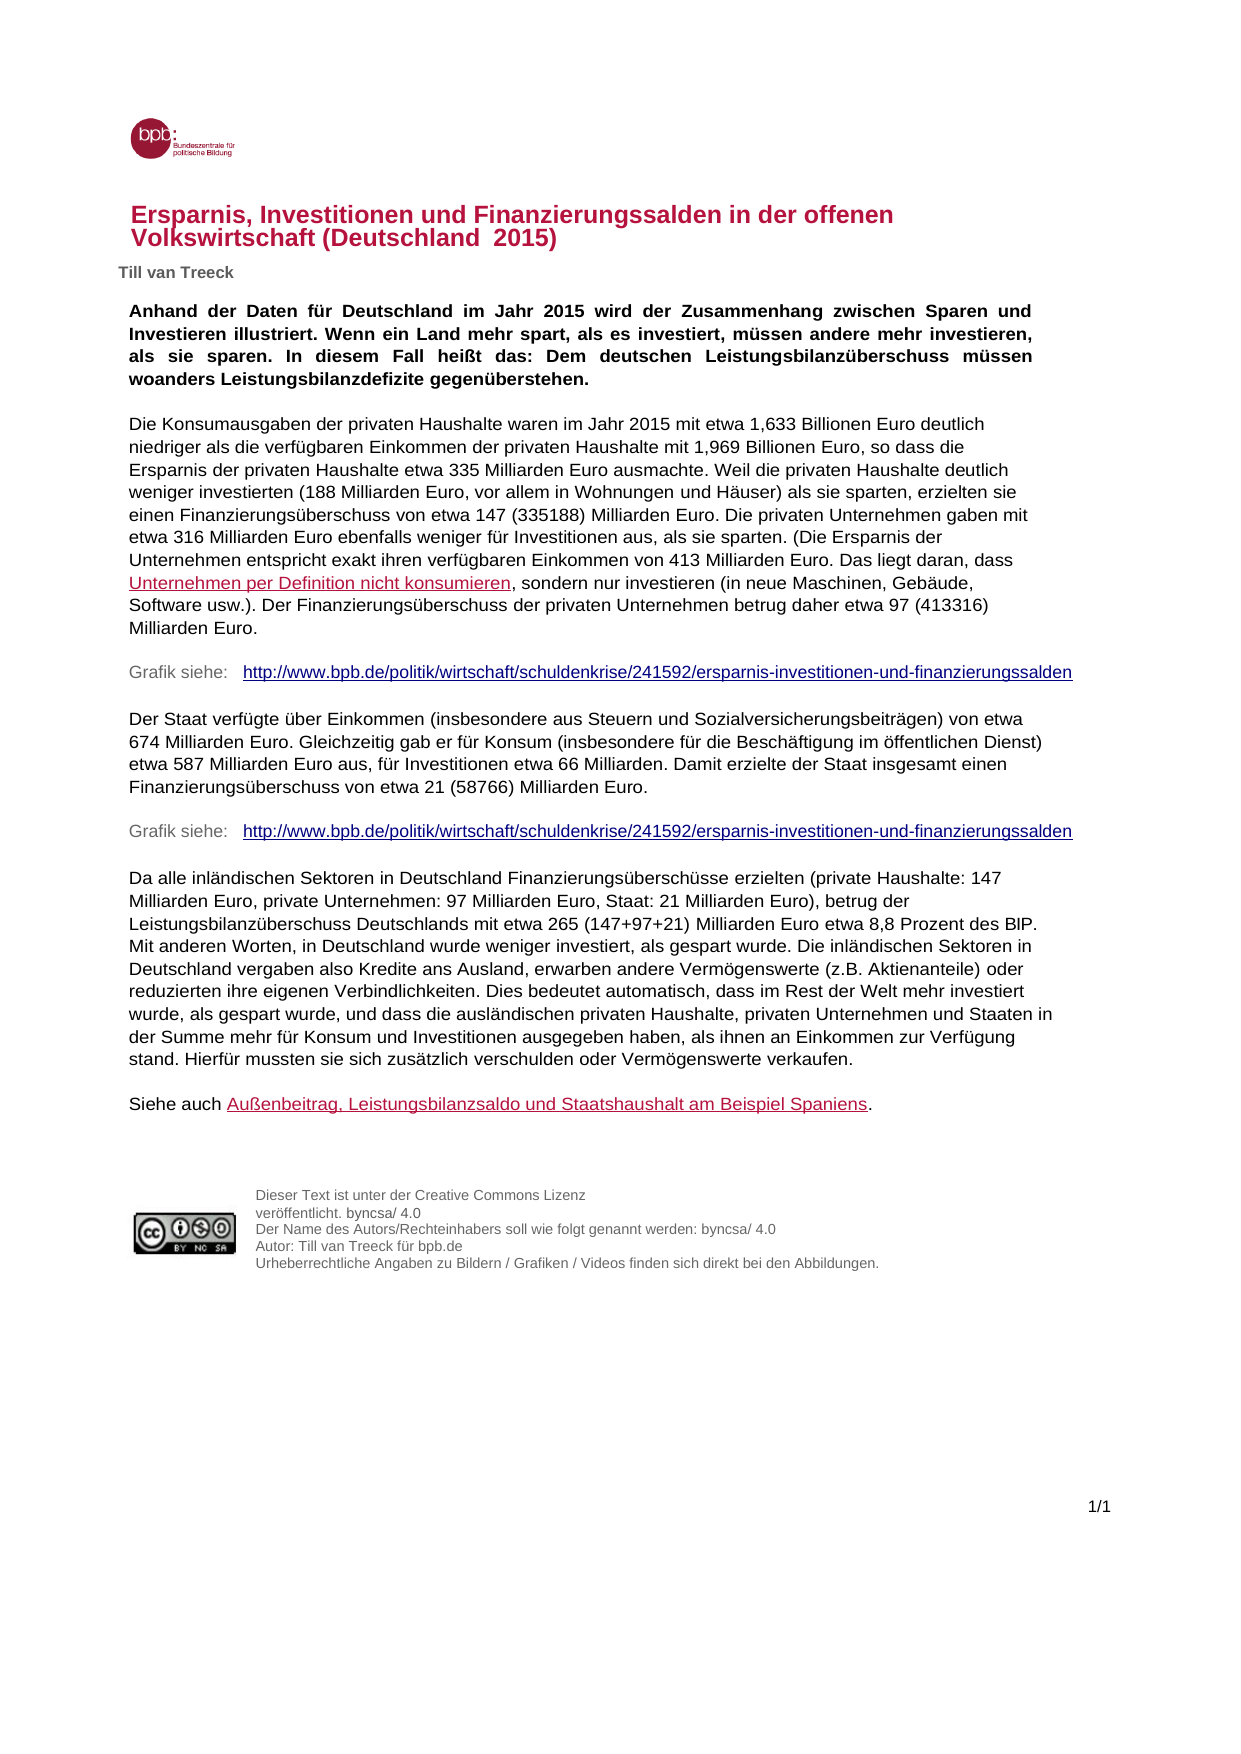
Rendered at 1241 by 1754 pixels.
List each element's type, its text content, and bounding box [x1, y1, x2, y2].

text 1/1 [118, 1497, 1111, 1516]
text Siehe auch Außenbeitrag, Leistungsbilanzsaldo und Staatshaushalt am Beispiel Spaniens. [129, 1093, 1122, 1114]
text Der Name des Autors/Rechteinhabers soll wie folgt genannt werden: byncsa/ 4.0 [256, 1221, 1122, 1238]
text Die Konsumausgaben der privaten Haushalte waren im Jahr 2015 mit etwa 1,633 Billionen Euro deutlich niedriger als die verfügbaren Einkommen der privaten Haushalte mit 1,969 Billionen Euro, so dass die Ersparnis der privaten Haushalte etwa 335 Milliarden Euro ausmachte. Weil die privaten Haushalte deutlich weniger investierten (188 Milliarden Euro, vor allem in Wohnungen und Häuser) als sie sparten, erzielten sie einen Finanzierungsüberschuss von etwa 147 (335­188) Milliarden Euro. Die privaten Unternehmen gaben mit etwa 316 Milliarden Euro ebenfalls weniger für Investitionen aus, als sie sparten. (Die Ersparnis der Unternehmen entspricht exakt ihren verfügbaren Einkommen von 413 Milliarden Euro. Das liegt daran, dass Unternehmen per Definition nicht konsumieren, sondern nur investieren (in neue Maschinen, Gebäude, Software usw.). Der Finanzierungsüberschuss der privaten Unternehmen betrug daher etwa 97 (413­316) Milliarden Euro. [129, 414, 1047, 638]
text Dieser Text ist unter der Creative Commons Lizenz veröffentlicht. byncsa/ 4.0 [256, 1186, 675, 1221]
text Till van Treeck [118, 262, 1122, 282]
text Urheberrechtliche Angaben zu Bildern / Grafiken / Videos finden sich direkt bei den Abbildungen. [256, 1254, 1122, 1271]
text Grafik siehe: http://www.bpb.de/politik/wirtschaft/schuldenkrise/241592/ersparnis-investitionen-und-finanzierungssalden [129, 821, 1122, 842]
text Anhand der Daten für Deutschland im Jahr 2015 wird der Zusammenhang zwischen Sparen und Investieren illustriert. Wenn ein Land mehr spart, als es investiert, müssen andere mehr investieren, als sie sparen. In diesem Fall heißt das: Dem deutschen Leistungsbilanzüberschuss müssen woanders Leistungsbilanzdefizite gegenüberstehen. [129, 301, 1033, 389]
picture [130, 118, 235, 159]
text Grafik siehe: http://www.bpb.de/politik/wirtschaft/schuldenkrise/241592/ersparnis-investitionen-und-finanzierungssalden [129, 662, 1122, 682]
text Autor: Till van Treeck für bpb.de [256, 1238, 1122, 1254]
picture [119, 1179, 256, 1280]
text Da alle inländischen Sektoren in Deutschland Finanzierungsüberschüsse erzielten (private Haushalte: 147 Milliarden Euro, private Unternehmen: 97 Milliarden Euro, Staat: 21 Milliarden Euro), betrug der Leistungsbilanzüberschuss Deutschlands mit etwa 265 (147+97+21) Milliarden Euro etwa 8,8 Prozent des BIP. Mit anderen Worten, in Deutschland wurde weniger investiert, als gespart wurde. Die inländischen Sektoren in Deutschland vergaben also Kredite ans Ausland, erwarben andere Vermögenswerte (z.B. Aktienanteile) oder reduzierten ihre eigenen Verbindlichkeiten. Dies bedeutet automatisch, dass im Rest der Welt mehr investiert wurde, als gespart wurde, und dass die ausländischen privaten Haushalte, privaten Unternehmen und Staaten in der Summe mehr für Konsum und Investitionen ausgegeben haben, als ihnen an Einkommen zur Verfügung stand. Hierfür mussten sie sich zusätzlich verschulden oder Vermögenswerte verkaufen. [129, 868, 1060, 1069]
text Ersparnis, Investitionen und Finanzierungssalden in der offenen Volkswirtschaft (Deutschland 2015) [131, 199, 1047, 251]
text Der Staat verfügte über Einkommen (insbesondere aus Steuern und Sozialversicherungsbeiträgen) von etwa 674 Milliarden Euro. Gleichzeitig gab er für Konsum (insbesondere für die Beschäftigung im öffentlichen Dienst) etwa 587 Milliarden Euro aus, für Investitionen etwa 66 Milliarden. Damit erzielte der Staat insgesamt einen Finanzierungsüberschuss von etwa 21 (587­66) Milliarden Euro. [129, 709, 1057, 797]
